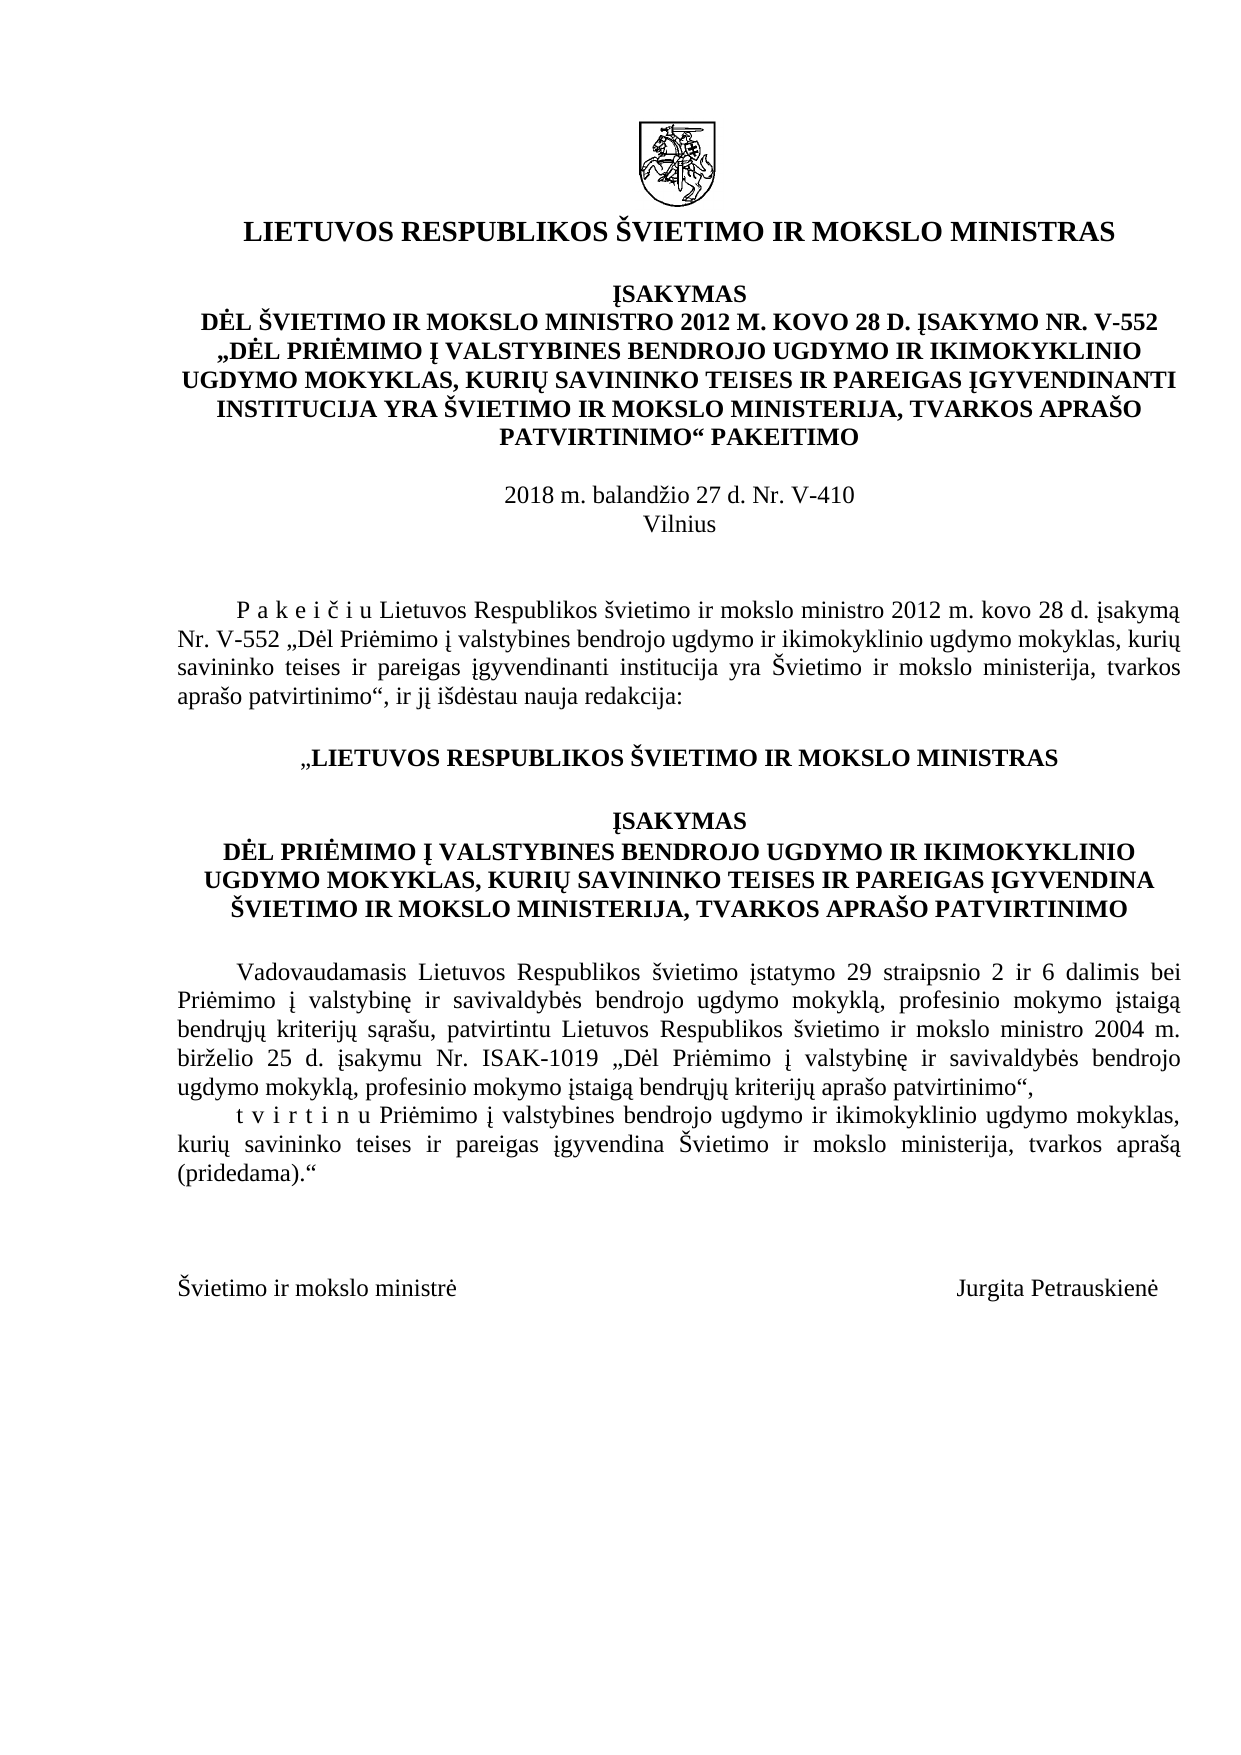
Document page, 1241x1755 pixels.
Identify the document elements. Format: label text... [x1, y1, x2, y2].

text P a k e i č i u Lietuvos Respublikos švietimo ir mokslo ministro 2012 m. kovo 28 d. įsakymą Nr. V-552 „Dėl Priėmimo į valstybines bendrojo ugdymo ir ikimokyklinio ugdymo mokyklas, kurių savininko teises ir pareigas įgyvendinanti institucija yra Švietimo ir mokslo ministerija, tvarkos aprašo patvirtinimo“, ir jį išdėstau nauja redakcija: [177, 595, 1182, 710]
text DĖL PRIĖMIMO Į VALSTYBINES BENDROJO UGDYMO IR IKIMOKYKLINIO UGDYMO MOKYKLAS, KURIŲ SAVININKO TEISES IR PAREIGAS ĮGYVENDINA ŠVIETIMO IR MOKSLO MINISTERIJA, TVARKOS APRAŠO PATVIRTINIMO [177, 837, 1182, 923]
text Vilnius [177, 509, 1182, 537]
text LIETUVOS RESPUBLIKOS ŠVIETIMO IR MOKSLO MINISTRAS [177, 214, 1182, 247]
text „LIETUVOS RESPUBLIKOS ŠVIETIMO IR MOKSLO MINISTRAS [177, 743, 1182, 772]
text Vadovaudamasis Lietuvos Respublikos švietimo įstatymo 29 straipsnio 2 ir 6 dalimis bei Priėmimo į valstybinę ir savivaldybės bendrojo ugdymo mokyklą, profesinio mokymo įstaigą bendrųjų kriterijų sąrašu, patvirtintu Lietuvos Respublikos švietimo ir mokslo ministro 2004 m. birželio 25 d. įsakymu Nr. ISAK-1019 „Dėl Priėmimo į valstybinę ir savivaldybės bendrojo ugdymo mokyklą, profesinio mokymo įstaigą bendrųjų kriterijų aprašo patvirtinimo“, [177, 957, 1182, 1100]
text ĮSAKYMAS [177, 806, 1182, 834]
text ĮSAKYMAS [177, 279, 1182, 307]
text Švietimo ir mokslo ministrė Jurgita Petrauskienė [177, 1273, 1182, 1302]
text t v i r t i n u Priėmimo į valstybines bendrojo ugdymo ir ikimokyklinio ugdymo mokyklas, kurių savininko teises ir pareigas įgyvendina Švietimo ir mokslo ministerija, tvarkos aprašą (pridedama).“ [177, 1100, 1182, 1187]
text DĖL ŠVIETIMO IR MOKSLO MINISTRO 2012 M. KOVO 28 D. ĮSAKYMO NR. V-552 „DĖL PRIĖMIMO Į VALSTYBINES BENDROJO UGDYMO IR IKIMOKYKLINIO UGDYMO MOKYKLAS, KURIŲ SAVININKO TEISES IR PAREIGAS ĮGYVENDINANTI INSTITUCIJA YRA ŠVIETIMO IR MOKSLO MINISTERIJA, TVARKOS APRAŠO PATVIRTINIMO“ PAKEITIMO [177, 307, 1182, 451]
text 2018 m. balandžio 27 d. Nr. V-410 [177, 480, 1182, 509]
